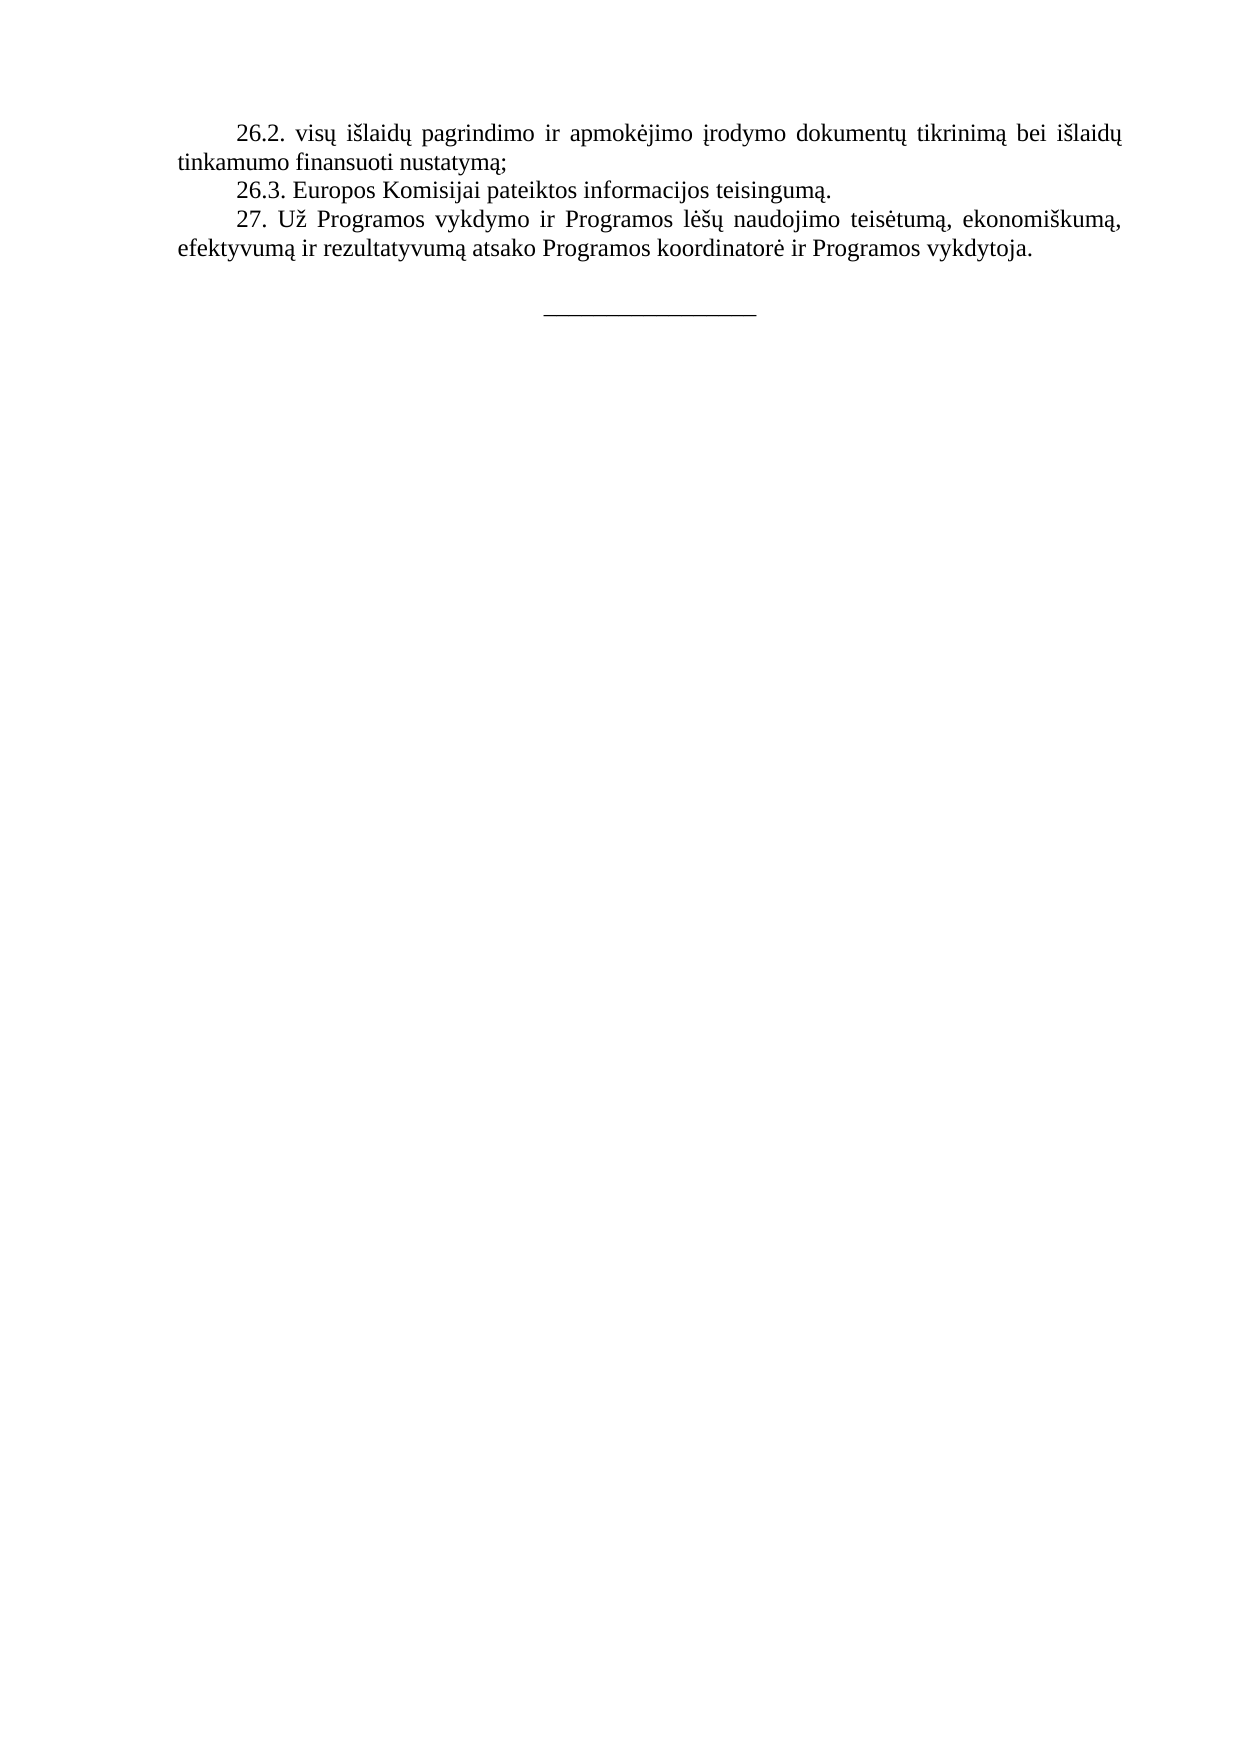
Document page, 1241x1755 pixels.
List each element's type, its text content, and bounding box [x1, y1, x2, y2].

text 26.3. Europos Komisijai pateiktos informacijos teisingumą. [177, 176, 1122, 204]
text 26.2. visų išlaidų pagrindimo ir apmokėjimo įrodymo dokumentų tikrinimą bei išlaidų tinkamumo finansuoti nustatymą; [177, 118, 1122, 176]
text _________________ [177, 291, 1122, 319]
text 27. Už Programos vykdymo ir Programos lėšų naudojimo teisėtumą, ekonomiškumą, efektyvumą ir rezultatyvumą atsako Programos koordinatorė ir Programos vykdytoja. [177, 204, 1122, 262]
